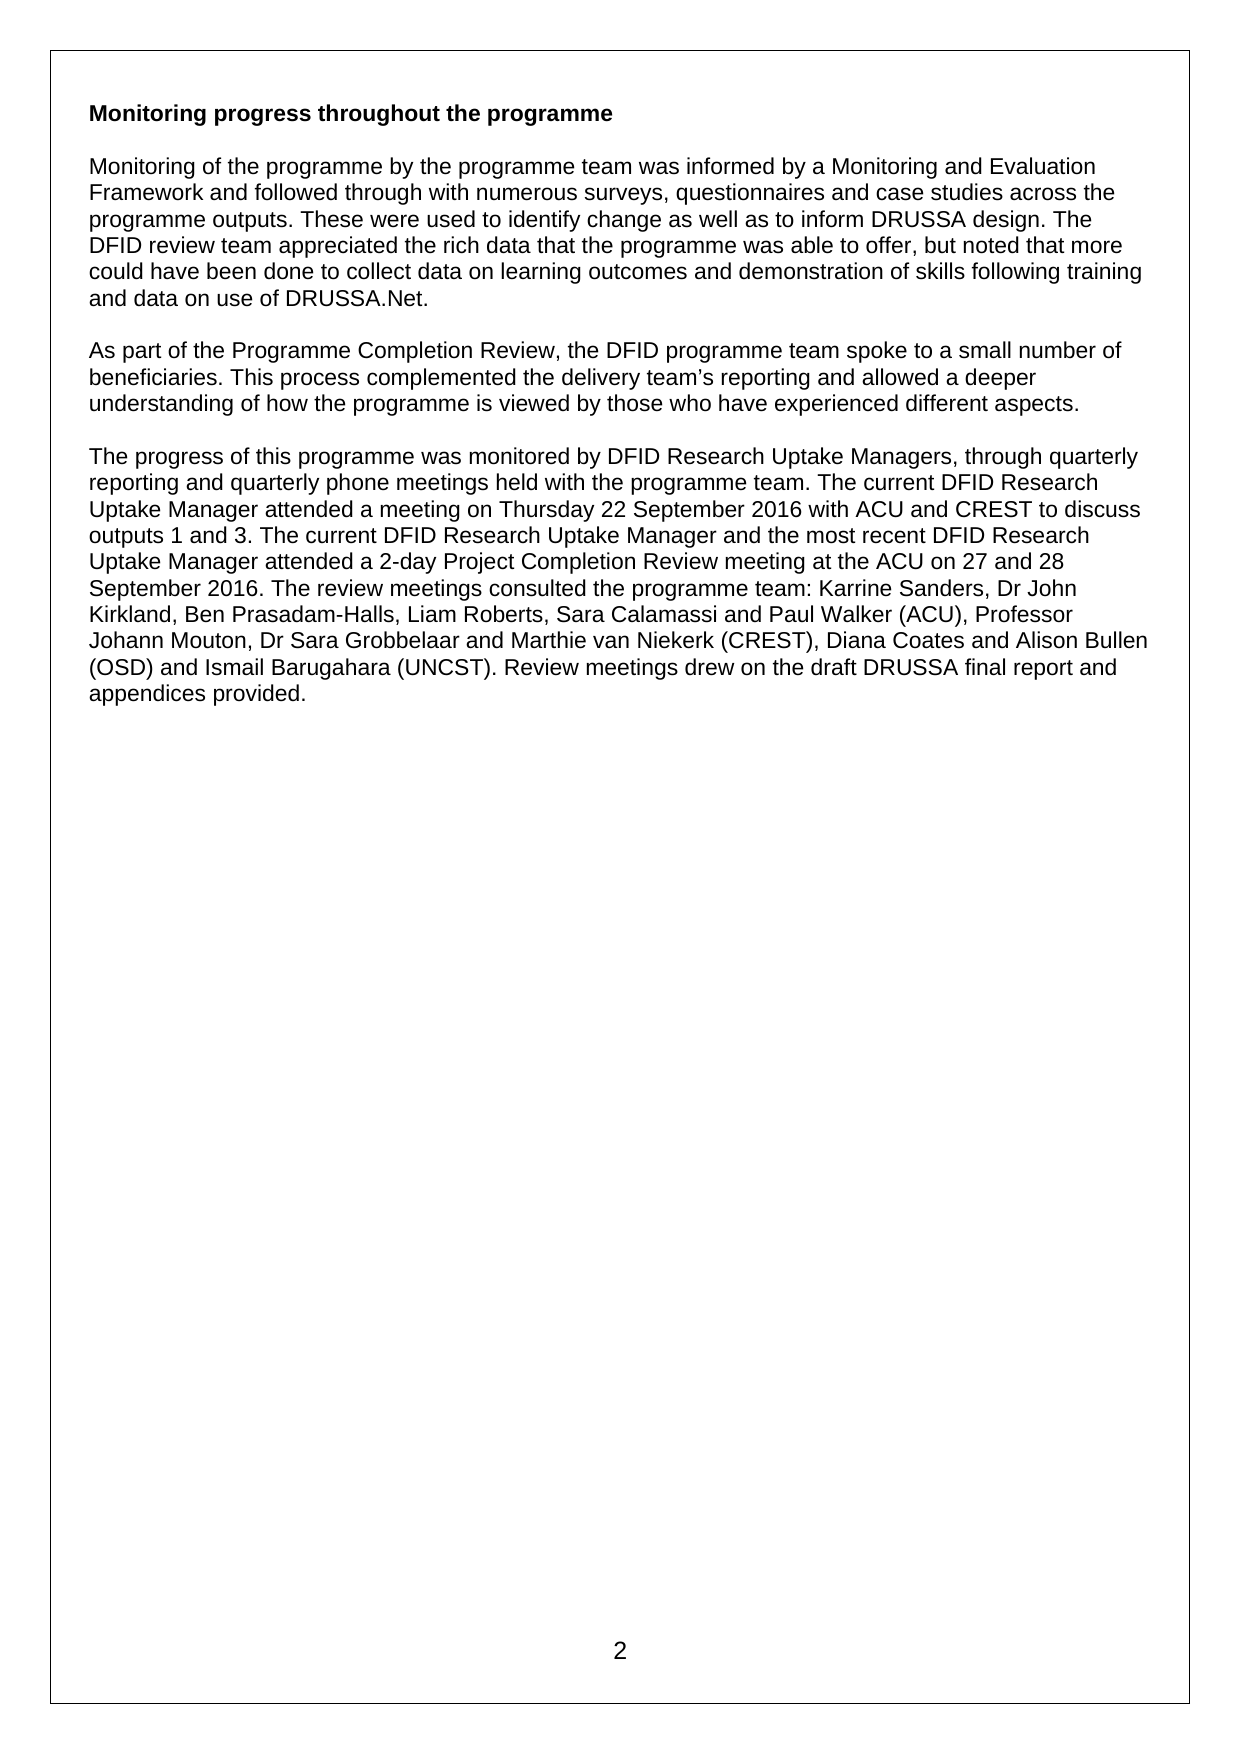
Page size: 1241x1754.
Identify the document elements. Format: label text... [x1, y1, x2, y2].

text Monitoring progress throughout the programme [89, 100, 1152, 127]
text Monitoring of the programme by the programme team was informed by a Monitoring and Evaluation Framework and followed through with numerous surveys, questionnaires and case studies across the programme outputs. These were used to identify change as well as to inform DRUSSA design. The DFID review team appreciated the rich data that the programme was able to offer, but noted that more could have been done to collect data on learning outcomes and demonstration of skills following training and data on use of DRUSSA.Net. [89, 153, 1152, 311]
text As part of the Programme Completion Review, the DFID programme team spoke to a small number of beneficiaries. This process complemented the delivery team’s reporting and allowed a deeper understanding of how the programme is viewed by those who have experienced different aspects. [89, 337, 1152, 416]
text The progress of this programme was monitored by DFID Research Uptake Managers, through quarterly reporting and quarterly phone meetings held with the programme team. The current DFID Research Uptake Manager attended a meeting on Thursday 22 September 2016 with ACU and CREST to discuss outputs 1 and 3. The current DFID Research Uptake Manager and the most recent DFID Research Uptake Manager attended a 2-day Project Completion Review meeting at the ACU on 27 and 28 September 2016. The review meetings consulted the programme team: Karrine Sanders, Dr John Kirkland, Ben Prasadam-Halls, Liam Roberts, Sara Calamassi and Paul Walker (ACU), Professor Johann Mouton, Dr Sara Grobbelaar and Marthie van Niekerk (CREST), Diana Coates and Alison Bullen (OSD) and Ismail Barugahara (UNCST). Review meetings drew on the draft DRUSSA final report and appendices provided. [89, 443, 1152, 706]
